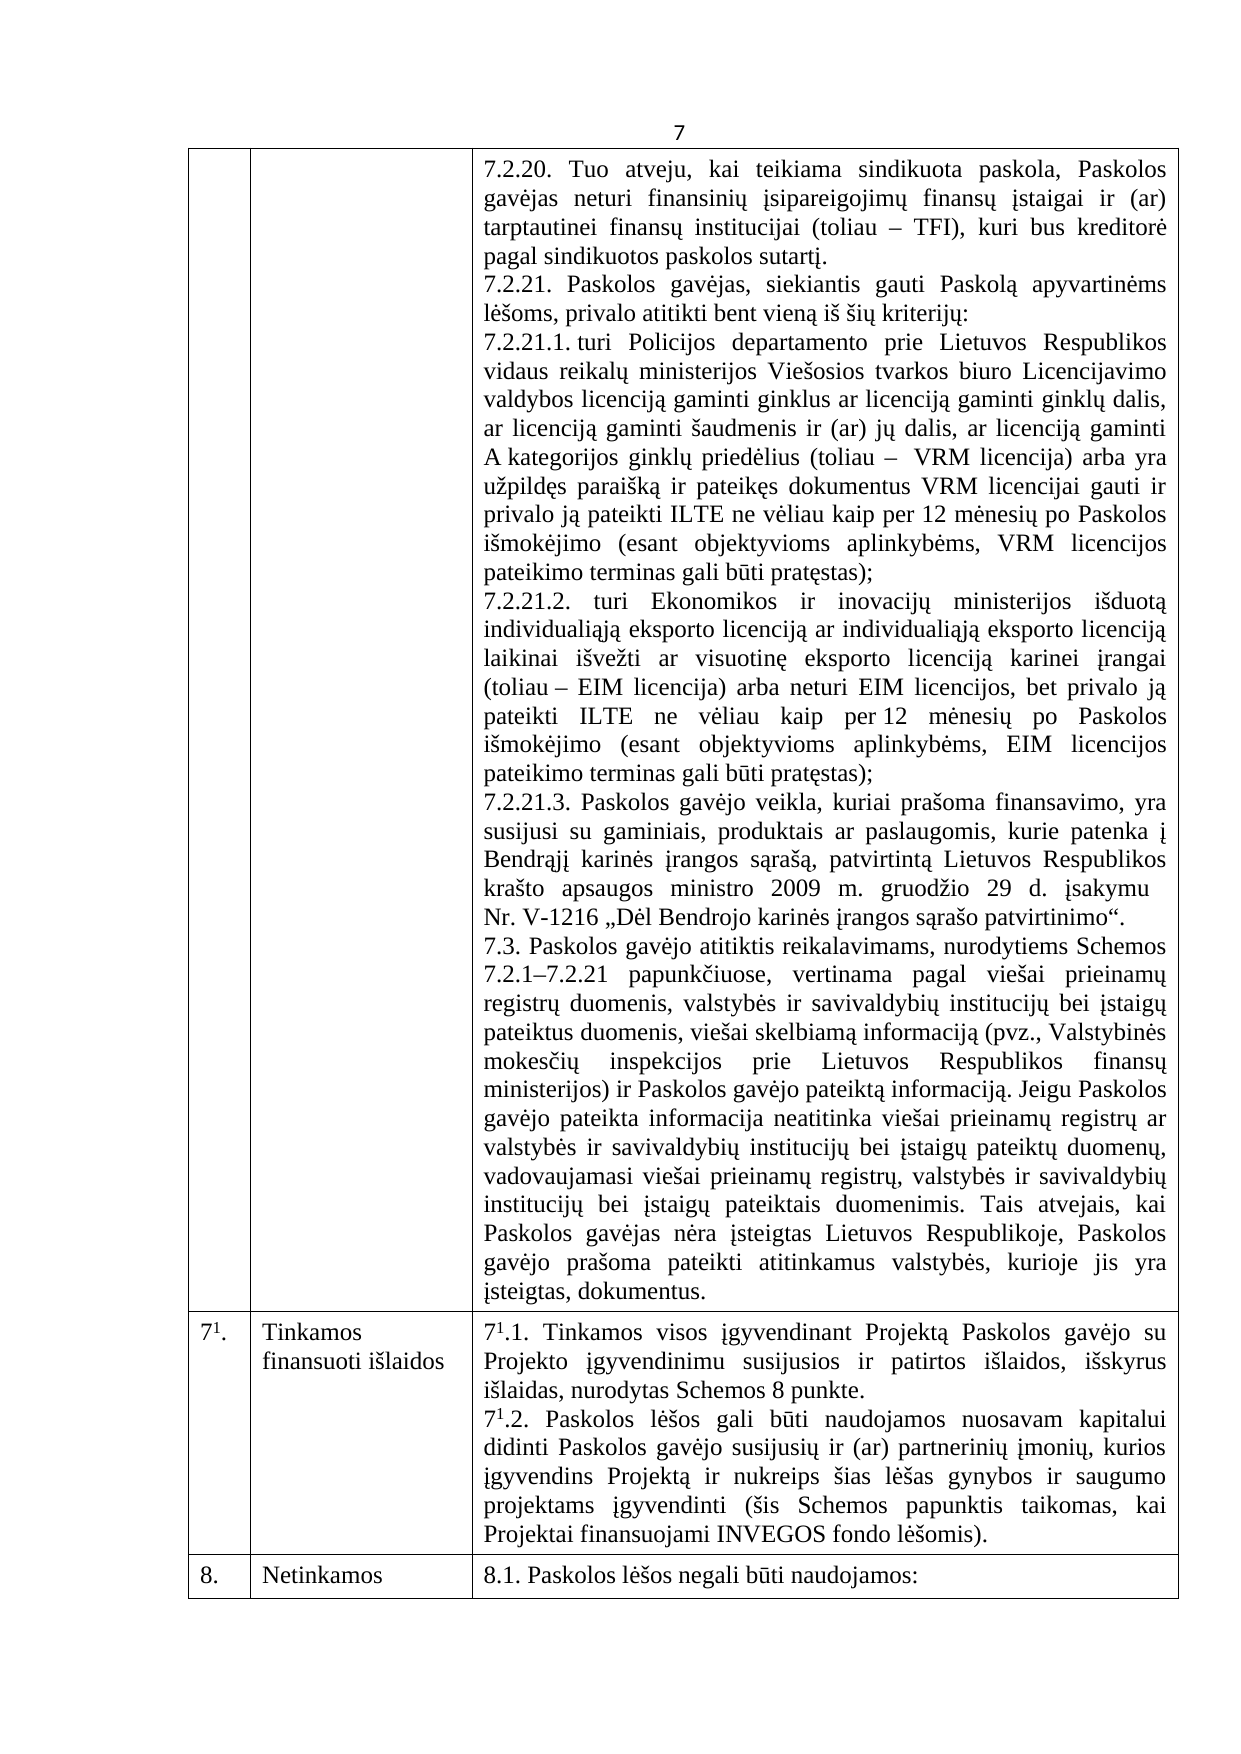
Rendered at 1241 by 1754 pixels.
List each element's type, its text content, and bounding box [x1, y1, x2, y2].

table_cell 7.2.20. Tuo atveju, kai teikiama sindikuota paskola, Paskolos gavėjas neturi finansinių įsipareigojimų finansų įstaigai ir (ar) tarptautinei finansų institucijai (toliau – TFI), kuri bus kreditorė pagal sindikuotos paskolos sutartį. 7.2.21. Paskolos gavėjas, siekiantis gauti Paskolą apyvartinėms lėšoms, privalo atitikti bent vieną iš šių kriterijų: 7.2.21.1. turi Policijos departamento prie Lietuvos Respublikos vidaus reikalų ministerijos Viešosios tvarkos biuro Licencijavimo valdybos licenciją gaminti ginklus ar licenciją gaminti ginklų dalis, ar licenciją gaminti šaudmenis ir (ar) jų dalis, ar licenciją gaminti A kategorijos ginklų priedėlius (toliau – VRM licencija) arba yra užpildęs paraišką ir pateikęs dokumentus VRM licencijai gauti ir privalo ją pateikti ILTE ne vėliau kaip per 12 mėnesių po Paskolos išmokėjimo (esant objektyvioms aplinkybėms, VRM licencijos pateikimo terminas gali būti pratęstas); 7.2.21.2. turi Ekonomikos ir inovacijų ministerijos išduotą individualiąją eksporto licenciją ar individualiąją eksporto licenciją laikinai išvežti ar visuotinę eksporto licenciją karinei įrangai (toliau – EIM licencija) arba neturi EIM licencijos, bet privalo ją pateikti ILTE ne vėliau kaip per 12 mėnesių po Paskolos išmokėjimo (esant objektyvioms aplinkybėms, EIM licencijos pateikimo terminas gali būti pratęstas); 7.2.21.3. Paskolos gavėjo veikla, kuriai prašoma finansavimo, yra susijusi su gaminiais, produktais ar paslaugomis, kurie patenka į Bendrąjį karinės įrangos sąrašą, patvirtintą Lietuvos Respublikos krašto apsaugos ministro 2009 m. gruodžio 29 d. įsakymu Nr. V-1216 „Dėl Bendrojo karinės įrangos sąrašo patvirtinimo“. 7.3. Paskolos gavėjo atitiktis reikalavimams, nurodytiems Schemos 7.2.1–7.2.21 papunkčiuose, vertinama pagal viešai prieinamų registrų duomenis, valstybės ir savivaldybių institucijų bei įstaigų pateiktus duomenis, viešai skelbiamą informaciją (pvz., Valstybinės mokesčių inspekcijos prie Lietuvos Respublikos finansų ministerijos) ir Paskolos gavėjo pateiktą informaciją. Jeigu Paskolos gavėjo pateikta informacija neatitinka viešai prieinamų registrų ar valstybės ir savivaldybių institucijų bei įstaigų pateiktų duomenų, vadovaujamasi viešai prieinamų registrų, valstybės ir savivaldybių institucijų bei įstaigų pateiktais duomenimis. Tais atvejais, kai Paskolos gavėjas nėra įsteigtas Lietuvos Respublikoje, Paskolos gavėjo prašoma pateikti atitinkamus valstybės, kurioje jis yra įsteigtas, dokumentus. [473, 149, 1178, 1311]
table_cell 71.1. Tinkamos visos įgyvendinant Projektą Paskolos gavėjo su Projekto įgyvendinimu susijusios ir patirtos išlaidos, išskyrus išlaidas, nurodytas Schemos 8 punkte. 71.2. Paskolos lėšos gali būti naudojamos nuosavam kapitalui didinti Paskolos gavėjo susijusių ir (ar) partnerinių įmonių, kurios įgyvendins Projektą ir nukreips šias lėšas gynybos ir saugumo projektams įgyvendinti (šis Schemos papunktis taikomas, kai Projektai finansuojami INVEGOS fondo lėšomis). [473, 1312, 1178, 1553]
table_cell 8.1. Paskolos lėšos negali būti naudojamos: [473, 1555, 1178, 1598]
table_cell Tinkamos finansuoti išlaidos [251, 1312, 472, 1553]
table_cell 8. [189, 1555, 250, 1598]
table_cell Netinkamos [251, 1555, 472, 1598]
table_cell [189, 149, 250, 1311]
table_cell 71. [189, 1312, 250, 1553]
table_cell [251, 149, 472, 1311]
